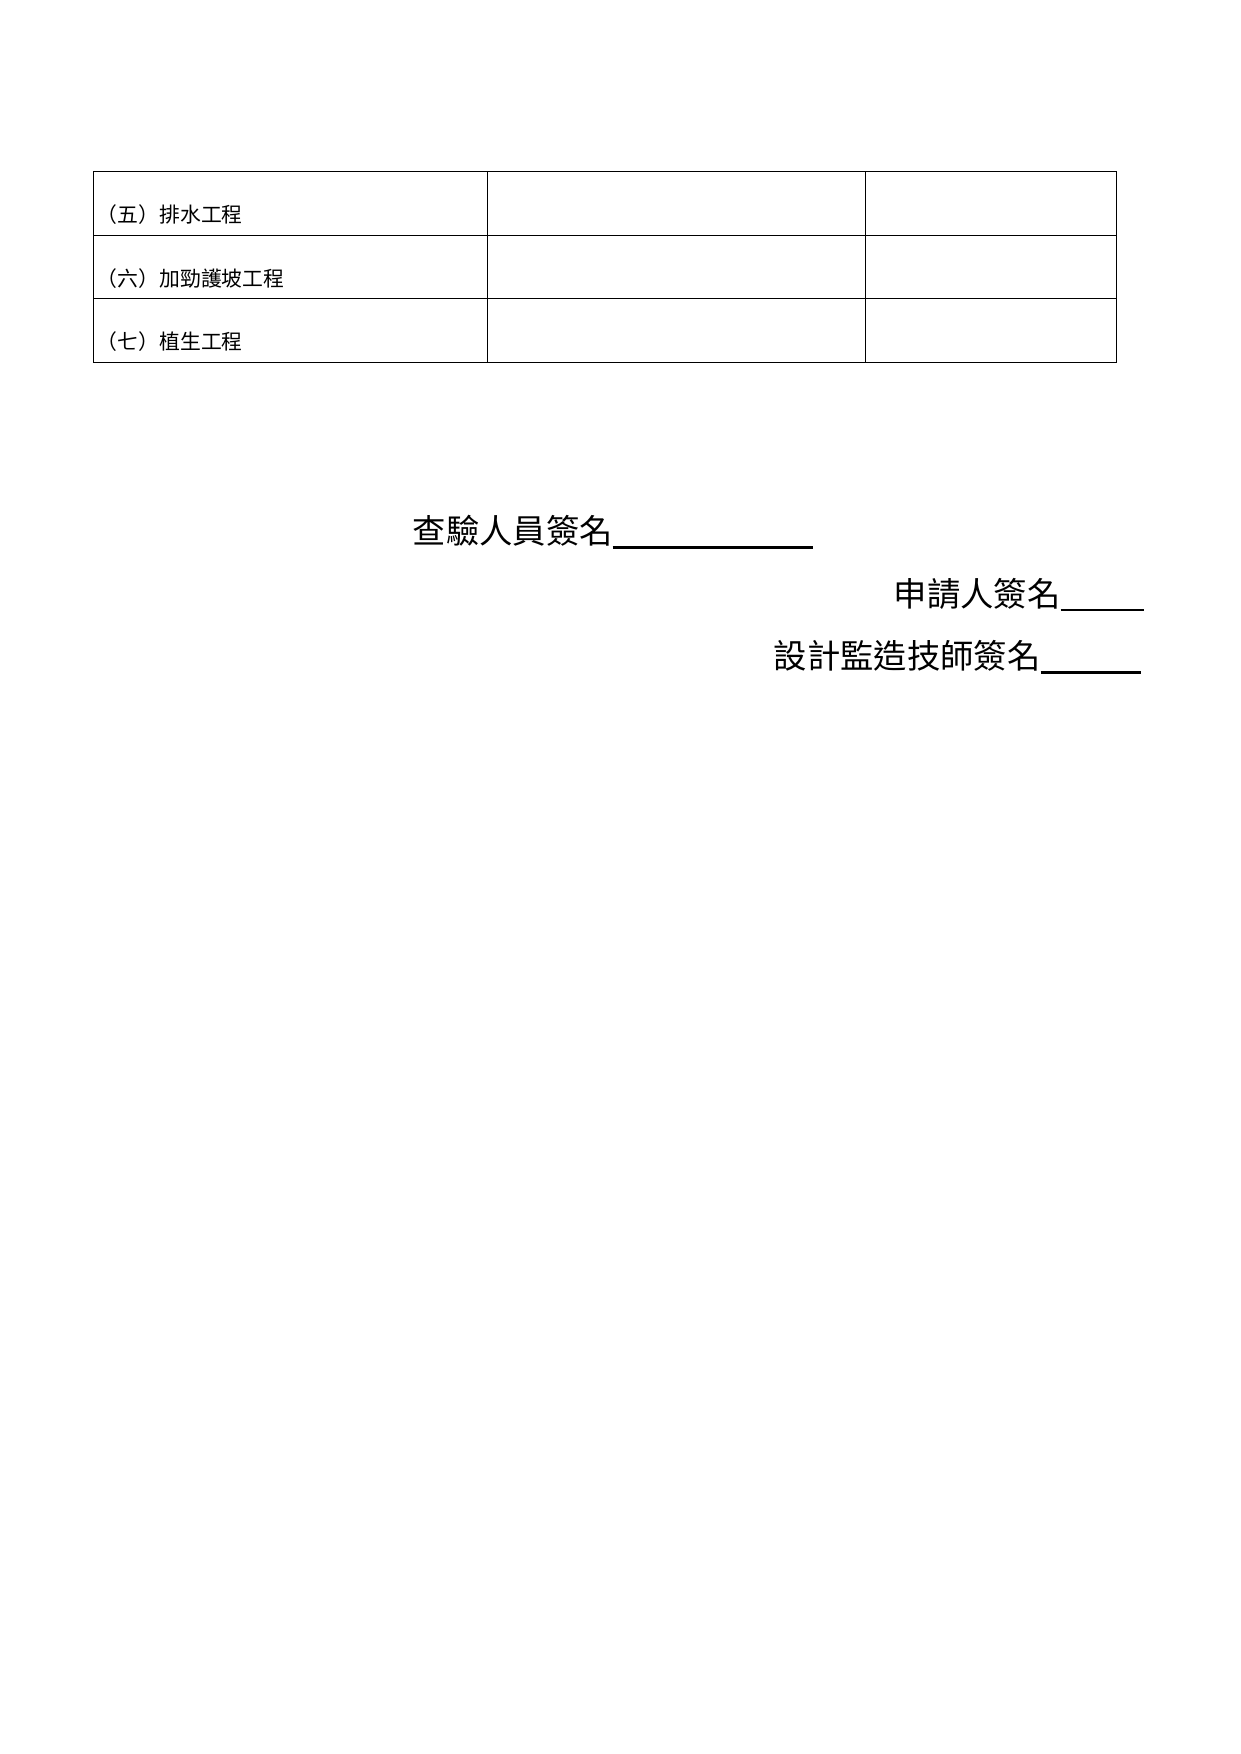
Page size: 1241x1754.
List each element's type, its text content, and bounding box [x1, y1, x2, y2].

text 設計監造技師簽名 [94, 613, 1144, 675]
table_cell （五）排水工程 [94, 172, 487, 234]
table_cell [866, 172, 1116, 234]
text 查驗人員簽名 [94, 488, 1144, 550]
table_cell [488, 236, 865, 298]
table_cell [488, 299, 865, 362]
table_cell （六）加勁護坡工程 [94, 236, 487, 298]
table_cell [866, 299, 1116, 362]
table_cell （七）植生工程 [94, 299, 487, 362]
table_cell [488, 172, 865, 234]
table_cell [866, 236, 1116, 298]
text 申請人簽名 [94, 550, 1144, 613]
